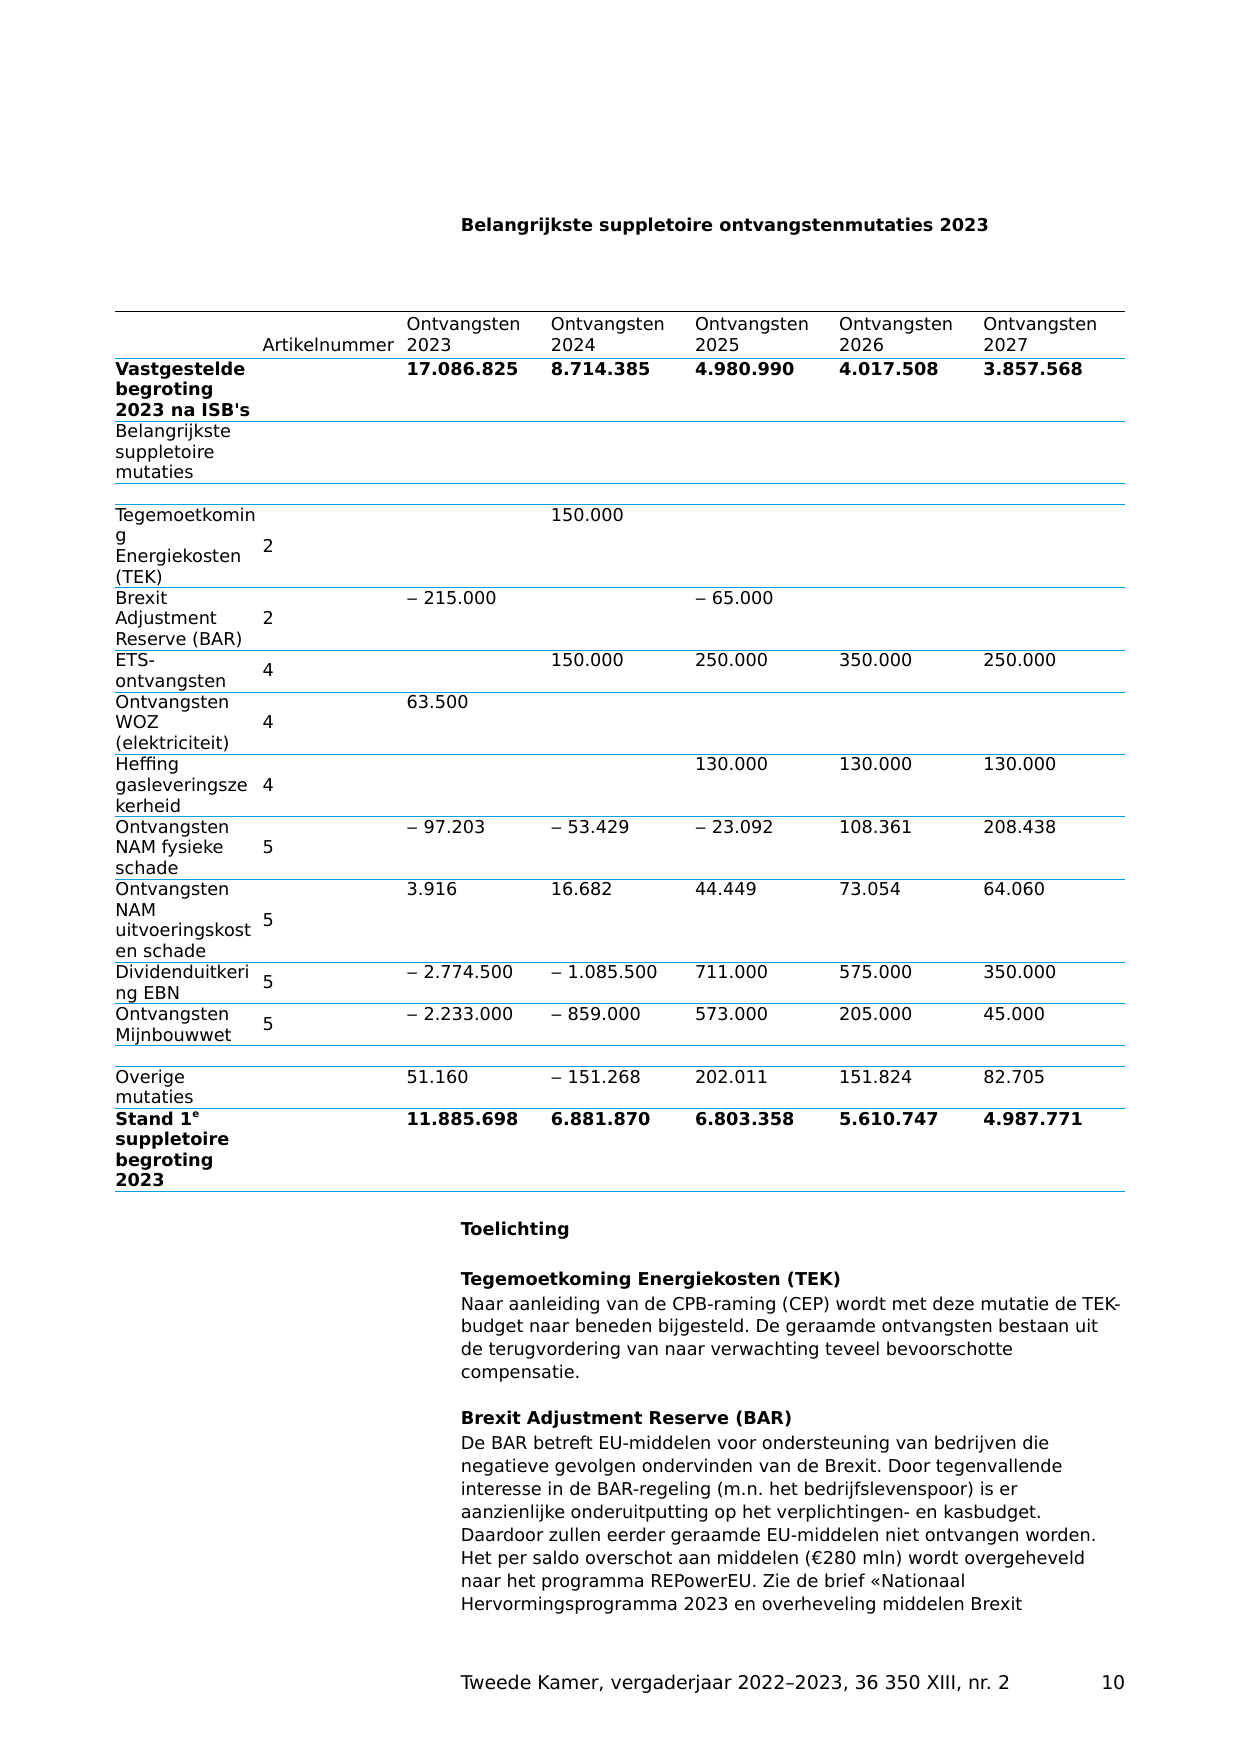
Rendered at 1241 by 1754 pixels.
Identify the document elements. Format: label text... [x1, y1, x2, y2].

table_cell 130.000 [980, 755, 1125, 816]
table_cell [548, 484, 692, 504]
table_cell Ontvangsten 2023 [404, 312, 548, 358]
table_cell Overige mutaties [115, 1067, 259, 1108]
table_cell Heffing gasleveringszekerheid [115, 755, 259, 816]
table_cell [548, 693, 692, 754]
table_cell Vastgestelde begroting 2023 na ISB's [115, 359, 259, 421]
table_cell 4.980.990 [692, 359, 836, 421]
text Brexit Adjustment Reserve (BAR) [461, 1406, 1125, 1429]
text Belangrijkste suppletoire ontvangstenmutaties 2023 [461, 213, 1125, 236]
table_cell 6.881.870 [548, 1109, 692, 1191]
table_cell [404, 755, 548, 816]
table_cell 573.000 [692, 1004, 836, 1045]
table_cell ‒ 97.203 [404, 817, 548, 878]
table_cell Ontvangsten 2024 [548, 312, 692, 358]
table_header Tabel 4 Belangrijkste suppletoire ontvangstenmutaties 2023 (Eerste suppletoire begroting) (bedragen x € 1.000) [115, 263, 1125, 311]
table_cell 350.000 [836, 651, 980, 691]
table_cell ‒ 2.774.500 [404, 963, 548, 1003]
table_cell 64.060 [980, 880, 1125, 962]
table_cell Ontvangsten 2027 [980, 312, 1125, 358]
table_cell Ontvangsten NAM fysieke schade [115, 817, 259, 878]
table_cell 5 [259, 880, 403, 962]
table_cell [548, 588, 692, 649]
table_cell Ontvangsten WOZ (elektriciteit) [115, 693, 259, 754]
table_cell 11.885.698 [404, 1109, 548, 1191]
table_cell 150.000 [548, 505, 692, 587]
table_cell 4.987.771 [980, 1109, 1125, 1191]
table_cell [259, 484, 403, 504]
table_cell 51.160 [404, 1067, 548, 1108]
table_cell ‒ 23.092 [692, 817, 836, 878]
table_cell [836, 588, 980, 649]
table_cell 250.000 [980, 651, 1125, 691]
table_cell [548, 422, 692, 483]
table_cell 3.857.568 [980, 359, 1125, 421]
table_cell ‒ 1.085.500 [548, 963, 692, 1003]
table_cell Ontvangsten NAM uitvoeringskosten schade [115, 880, 259, 962]
table_cell 575.000 [836, 963, 980, 1003]
table_cell Belangrijkste suppletoire mutaties [115, 422, 259, 483]
table_cell [692, 484, 836, 504]
table_cell 4 [259, 693, 403, 754]
text Tegemoetkoming Energiekosten (TEK) [461, 1267, 1125, 1289]
table_cell [836, 422, 980, 483]
table_cell [115, 312, 259, 358]
table_cell [980, 1046, 1125, 1066]
table_cell 73.054 [836, 880, 980, 962]
table_cell [980, 484, 1125, 504]
table_cell ETS-ontvangsten [115, 651, 259, 691]
table_cell 44.449 [692, 880, 836, 962]
table_cell 250.000 [692, 651, 836, 691]
table_cell 202.011 [692, 1067, 836, 1108]
table_cell [980, 422, 1125, 483]
table_cell [404, 651, 548, 691]
table_cell Stand 1e suppletoire begroting 2023 [115, 1109, 259, 1191]
table_cell [404, 422, 548, 483]
table_cell ‒ 53.429 [548, 817, 692, 878]
table_cell 5 [259, 1004, 403, 1045]
table_cell 8.714.385 [548, 359, 692, 421]
table_cell 108.361 [836, 817, 980, 878]
table_cell [259, 1109, 403, 1191]
table_cell ‒ 859.000 [548, 1004, 692, 1045]
table_cell [980, 693, 1125, 754]
table_cell [980, 505, 1125, 587]
table_cell Brexit Adjustment Reserve (BAR) [115, 588, 259, 649]
table_cell [980, 588, 1125, 649]
table_cell Ontvangsten Mijnbouwwet [115, 1004, 259, 1045]
table_cell 150.000 [548, 651, 692, 691]
table_cell [115, 484, 259, 504]
table_cell [692, 422, 836, 483]
table_cell 6.803.358 [692, 1109, 836, 1191]
table_cell Dividenduitkering EBN [115, 963, 259, 1003]
table_cell 4 [259, 651, 403, 691]
table_cell [836, 1046, 980, 1066]
table_cell ‒ 215.000 [404, 588, 548, 649]
table_cell 711.000 [692, 963, 836, 1003]
table_cell [548, 1046, 692, 1066]
table_cell ‒ 151.268 [548, 1067, 692, 1108]
table_cell ‒ 65.000 [692, 588, 836, 649]
table_cell 205.000 [836, 1004, 980, 1045]
text Toelichting [461, 1217, 1125, 1239]
table_cell [404, 505, 548, 587]
table_cell 63.500 [404, 693, 548, 754]
table_cell Artikelnummer [259, 312, 403, 358]
table_cell [259, 1067, 403, 1108]
text De BAR betreft EU-middelen voor ondersteuning van bedrijven die negatieve gevolgen ondervinden van de Brexit. Door tegenvallende interesse in de BAR-regeling (m.n. het bedrijfslevenspoor) is er aanzienlijke onderuitputting op het verplichtingen- en kasbudget. Daardoor zullen eerder geraamde EU-middelen niet ontvangen worden. Het per saldo overschot aan middelen (€280 mln) wordt overgeheveld naar het programma REPowerEU. Zie de brief «Nationaal Hervormingsprogramma 2023 en overheveling middelen Brexit [461, 1431, 1125, 1614]
table_cell [115, 1046, 259, 1066]
table_cell [692, 505, 836, 587]
table_cell 5.610.747 [836, 1109, 980, 1191]
table_cell Ontvangsten 2025 [692, 312, 836, 358]
table_cell 3.916 [404, 880, 548, 962]
table_cell 208.438 [980, 817, 1125, 878]
table_cell [548, 755, 692, 816]
table_cell [404, 484, 548, 504]
table_cell Tegemoetkoming Energiekosten (TEK) [115, 505, 259, 587]
table_cell [404, 1046, 548, 1066]
table_cell 4.017.508 [836, 359, 980, 421]
table_cell 5 [259, 963, 403, 1003]
table_cell [692, 1046, 836, 1066]
table_cell 4 [259, 755, 403, 816]
table_cell 16.682 [548, 880, 692, 962]
table_cell [259, 359, 403, 421]
table_cell [692, 693, 836, 754]
table_cell [259, 422, 403, 483]
table_cell [836, 693, 980, 754]
table_cell [836, 484, 980, 504]
table_cell 130.000 [692, 755, 836, 816]
text Naar aanleiding van de CPB-raming (CEP) wordt met deze mutatie de TEK-budget naar beneden bijgesteld. De geraamde ontvangsten bestaan uit de terugvordering van naar verwachting teveel bevoorschotte compensatie. [461, 1292, 1125, 1383]
table_cell [836, 505, 980, 587]
table_cell 17.086.825 [404, 359, 548, 421]
table_cell [259, 1046, 403, 1066]
table_cell Ontvangsten 2026 [836, 312, 980, 358]
table_cell 2 [259, 588, 403, 649]
table_cell 350.000 [980, 963, 1125, 1003]
table_cell ‒ 2.233.000 [404, 1004, 548, 1045]
table_cell 45.000 [980, 1004, 1125, 1045]
table_cell 151.824 [836, 1067, 980, 1108]
table_cell 82.705 [980, 1067, 1125, 1108]
table_cell 130.000 [836, 755, 980, 816]
table_cell 2 [259, 505, 403, 587]
table_cell 5 [259, 817, 403, 878]
